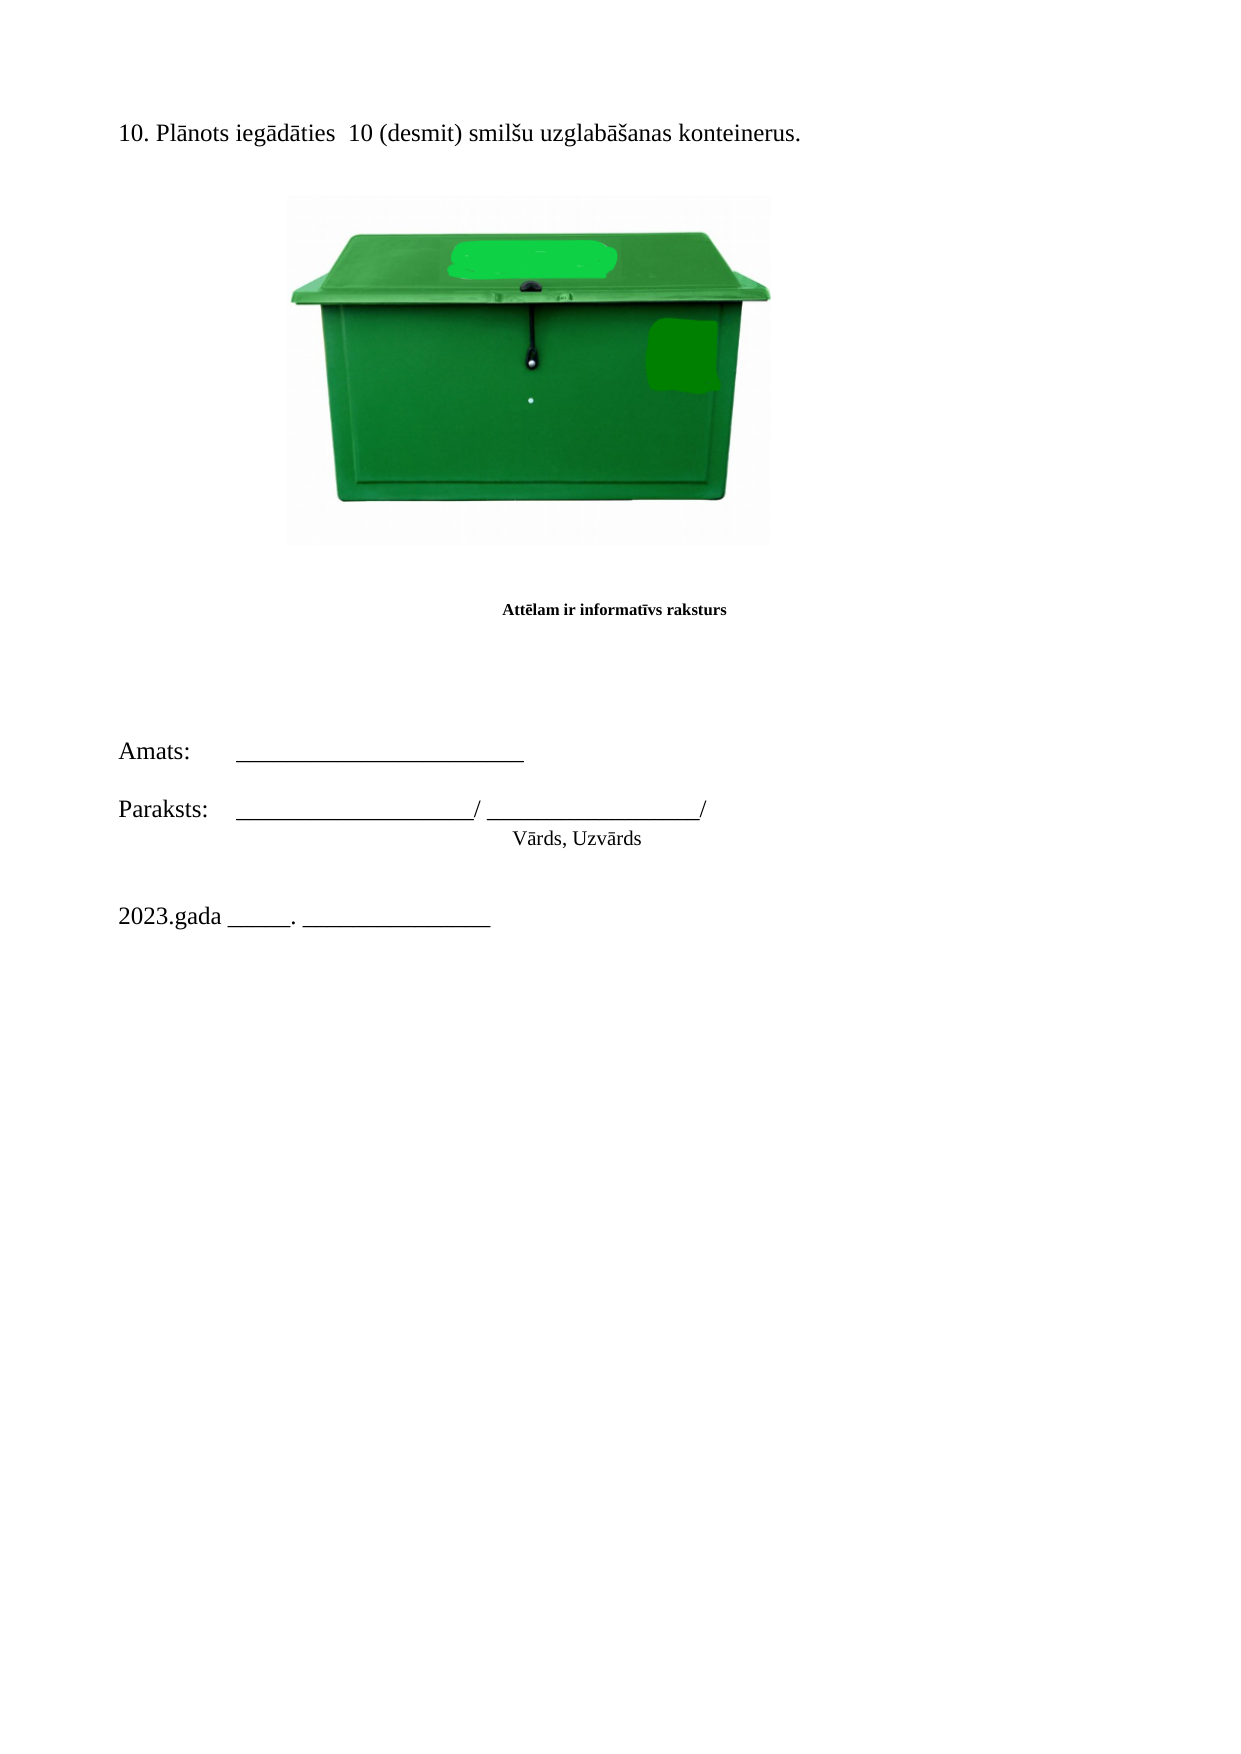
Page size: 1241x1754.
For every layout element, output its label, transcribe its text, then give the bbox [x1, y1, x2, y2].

text Attēlam ir informatīvs raksturs [118, 564, 1122, 621]
text 2023.gada _____. _______________ [118, 901, 1122, 929]
text Vārds, Uzvārds [118, 822, 1122, 851]
text Paraksts: ___________________/ _________________/ [118, 794, 1122, 822]
picture [272, 154, 786, 591]
list 10. Plānots iegādāties 10 (desmit) smilšu uzglabāšanas konteinerus. [118, 118, 1122, 147]
text Amats: _______________________ [118, 736, 1122, 765]
